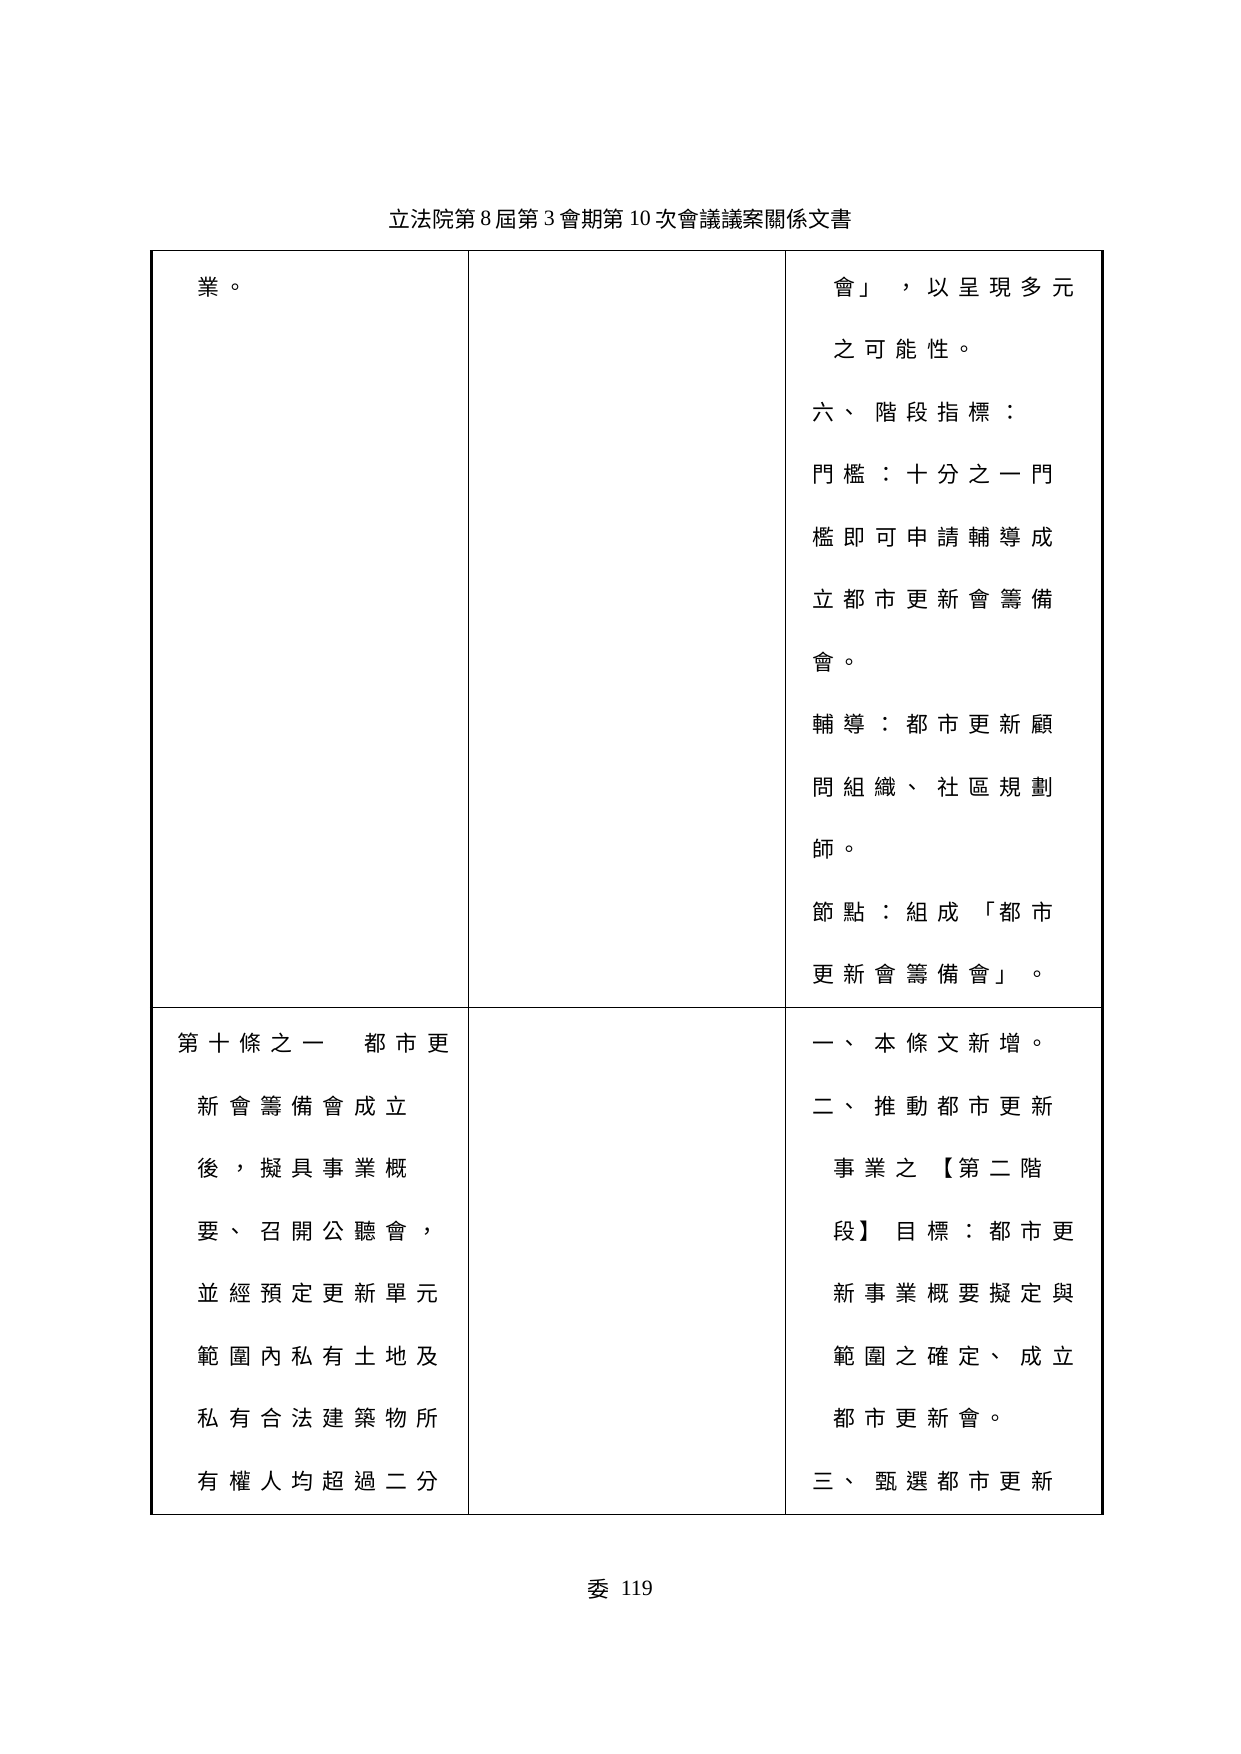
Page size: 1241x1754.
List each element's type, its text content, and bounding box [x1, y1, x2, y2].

table_cell 一、本條文新增。 二、推動都市更新事業之【第二階段】目標：都市更新事業概要擬定與範圍之確定、成立都市更新會。 三、甄選都市更新 [786, 1008, 1101, 1514]
table_cell 業。 [153, 251, 468, 1007]
table_cell 會」，以呈現多元之可能性。 六、階段指標： 門檻：十分之一門檻即可申請輔導成立都市更新會籌備會。 輔導：都市更新顧問組織、社區規劃師。 節點：組成「都市更新會籌備會」。 [786, 251, 1101, 1007]
table_cell [469, 251, 785, 1007]
table_cell 第十條之一 都市更新會籌備會成立後，擬具事業概要、召開公聽會，並經預定更新單元範圍內私有土地及私有合法建築物所有權人均超過二分 [153, 1008, 468, 1514]
table_cell [469, 1008, 785, 1514]
